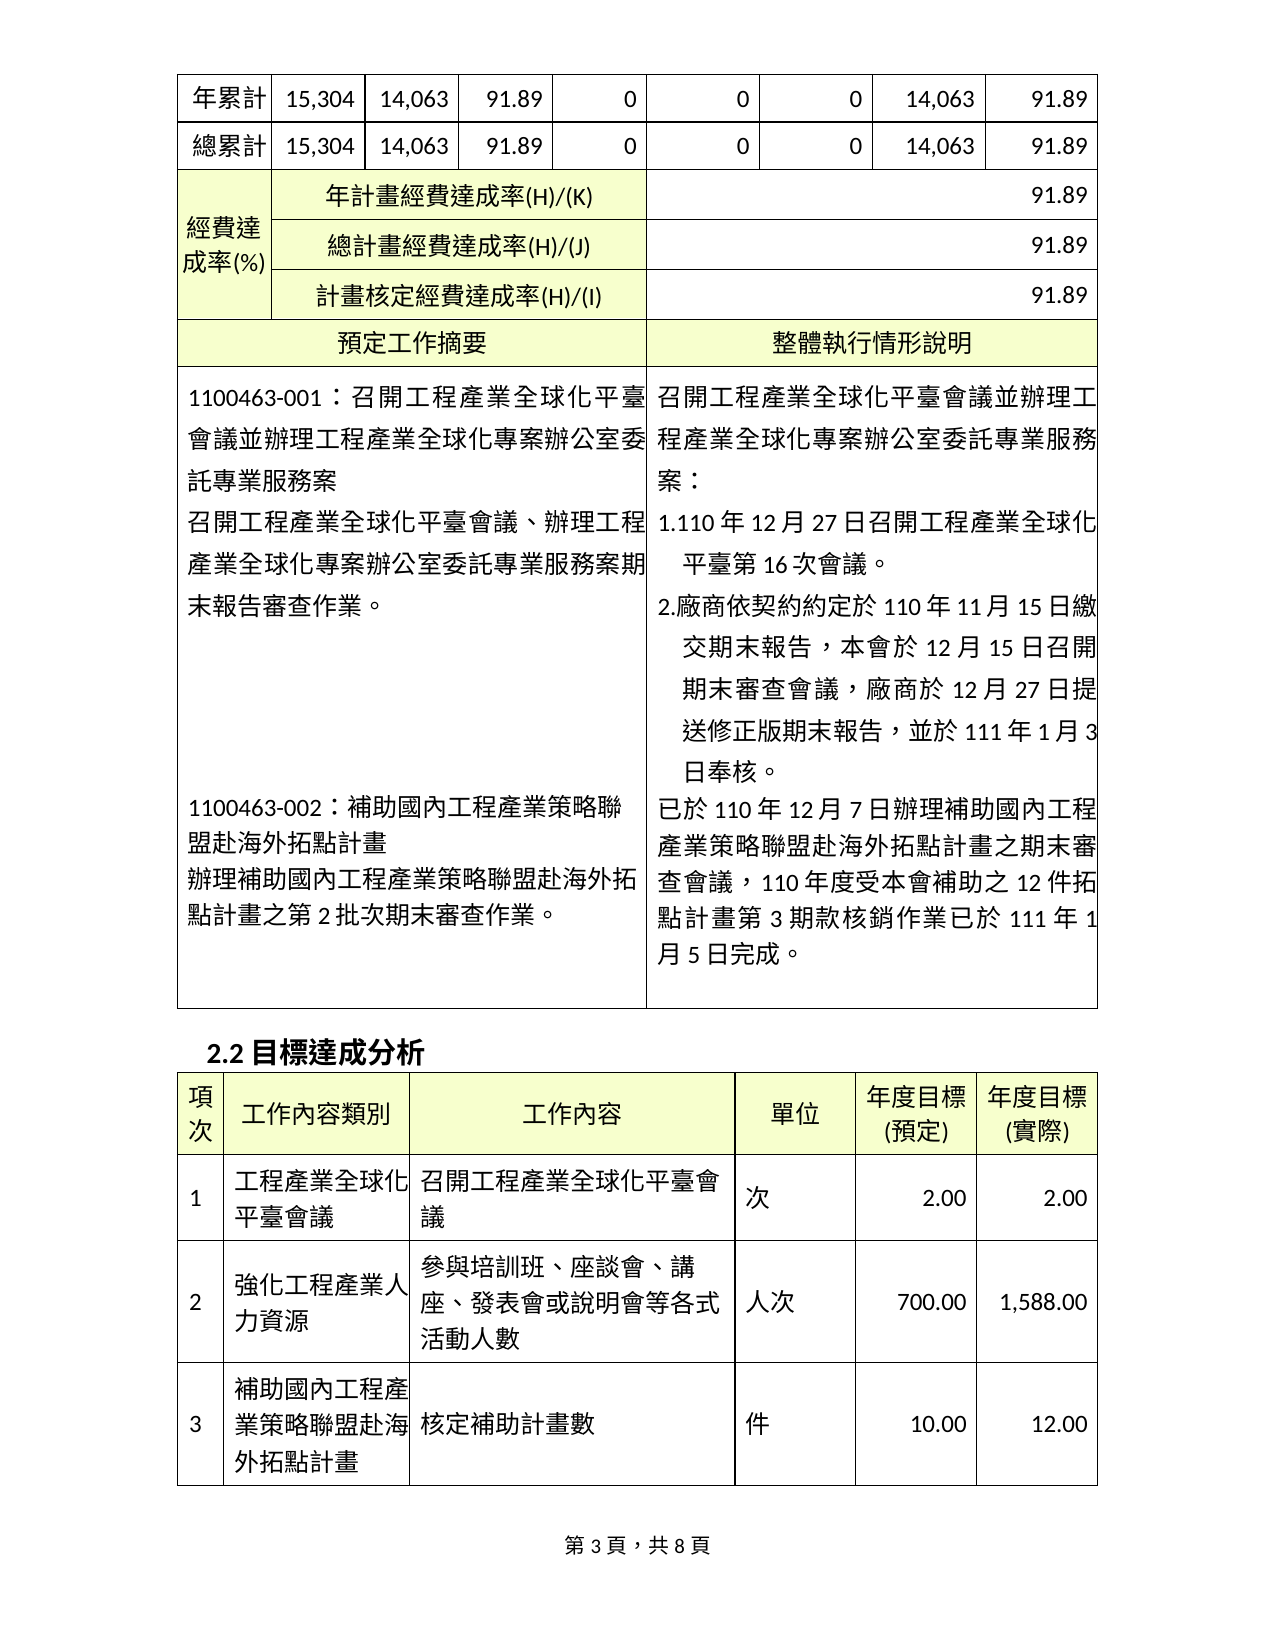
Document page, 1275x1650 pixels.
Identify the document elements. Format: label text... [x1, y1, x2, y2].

table_cell 召開工程產業全球化平臺會議 [410, 1155, 734, 1240]
table_header 工作內容 [410, 1073, 734, 1154]
table_header 單位 [736, 1073, 855, 1154]
table_cell 次 [736, 1155, 855, 1240]
table_cell 91.89 [986, 75, 1097, 121]
table_cell 工程產業全球化平臺會議 [224, 1155, 409, 1240]
table_cell 91.89 [647, 170, 1097, 219]
table_cell 14,063 [873, 75, 985, 121]
text 2.2 目標達成分析 [177, 1030, 1098, 1072]
table_cell 1100463-001：召開工程產業全球化平臺會議並辦理工程產業全球化專案辦公室委託專業服務案 召開工程產業全球化平臺會議、辦理工程產業全球化專案辦公室委託專業服務案期末報告審查作業。 1100463-002：補助國內工程產業策略聯盟赴海外拓點計畫 辦理補助國內工程產業策略聯盟赴海外拓點計畫之第2批次期末審查作業。 [178, 367, 646, 1008]
table_cell 總累計 [178, 123, 271, 169]
table_header 項次 [178, 1073, 223, 1154]
table_cell 0 [760, 123, 872, 169]
table_cell 補助國內工程產業策略聯盟赴海外拓點計畫 [224, 1363, 409, 1484]
table_cell 0 [553, 75, 646, 121]
table_cell 計畫核定經費達成率(H)/(I) [272, 270, 646, 318]
table_header 工作內容類別 [224, 1073, 409, 1154]
table_cell 14,063 [366, 75, 458, 121]
table_cell 預定工作摘要 [178, 320, 646, 366]
table_cell 15,304 [272, 75, 364, 121]
table_cell 91.89 [647, 270, 1097, 318]
table_cell 件 [736, 1363, 855, 1484]
table_header 年度目標(實際) [977, 1073, 1097, 1154]
table_cell 91.89 [986, 123, 1097, 169]
table_cell 核定補助計畫數 [410, 1363, 734, 1484]
table_cell 整體執行情形說明 [647, 320, 1097, 366]
table_cell 3 [178, 1363, 223, 1484]
table_cell 10.00 [856, 1363, 976, 1484]
table_cell 總計畫經費達成率(H)/(J) [272, 220, 646, 269]
table_cell 14,063 [366, 123, 458, 169]
table_cell 14,063 [873, 123, 985, 169]
table_cell 召開工程產業全球化平臺會議並辦理工程產業全球化專案辦公室委託專業服務案： 1.110年12月27日召開工程產業全球化平臺第16次會議。 2.廠商依契約約定於110年11月15日繳交期末報告，本會於12月15日召開期末審查會議，廠商於12月27日提送修正版期末報告，並於111年1月3日奉核。 已於110年12月7日辦理補助國內工程產業策略聯盟赴海外拓點計畫之期末審查會議，110年度受本會補助之12件拓點計畫第3期款核銷作業已於111年1月5日完成。 [647, 367, 1097, 1008]
table_cell 91.89 [647, 220, 1097, 269]
table_cell 91.89 [459, 123, 552, 169]
table_header 年度目標(預定) [856, 1073, 976, 1154]
table_cell 700.00 [856, 1241, 976, 1362]
table_cell 經費達成率(%) [178, 170, 271, 318]
table_cell 15,304 [272, 123, 364, 169]
table_cell 0 [760, 75, 872, 121]
table_cell 2 [178, 1241, 223, 1362]
table_cell 年計畫經費達成率(H)/(K) [272, 170, 646, 219]
table_cell 參與培訓班、座談會、講座、發表會或說明會等各式活動人數 [410, 1241, 734, 1362]
table_cell 0 [553, 123, 646, 169]
table_cell 年累計 [178, 75, 271, 121]
table_cell 91.89 [459, 75, 552, 121]
table_cell 1,588.00 [977, 1241, 1097, 1362]
table_cell 強化工程產業人力資源 [224, 1241, 409, 1362]
table_cell 1 [178, 1155, 223, 1240]
table_cell 人次 [736, 1241, 855, 1362]
table_cell 2.00 [856, 1155, 976, 1240]
table_cell 12.00 [977, 1363, 1097, 1484]
table_cell 2.00 [977, 1155, 1097, 1240]
table_cell 0 [647, 75, 759, 121]
table_cell 0 [647, 123, 759, 169]
